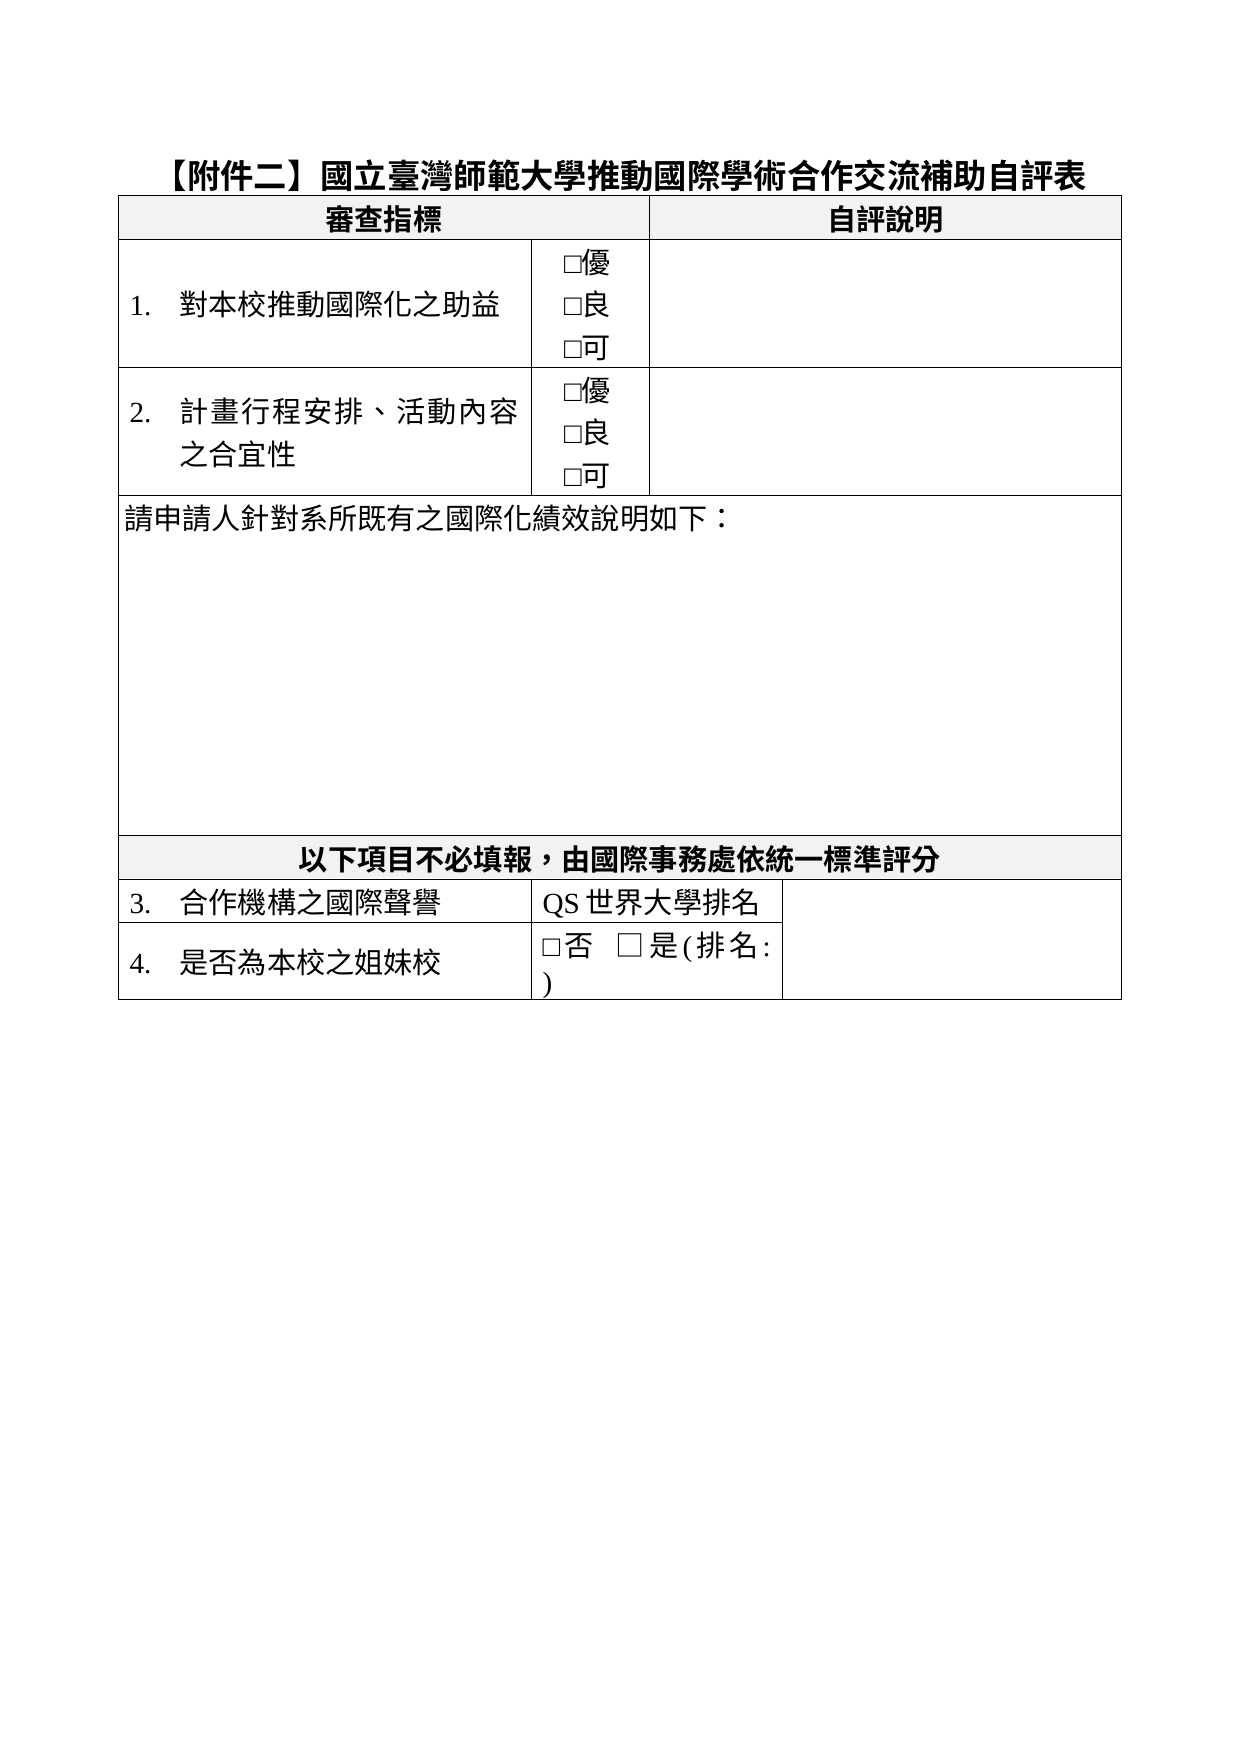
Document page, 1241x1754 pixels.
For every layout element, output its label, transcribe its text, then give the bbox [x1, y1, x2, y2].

table_header 自評說明 [650, 196, 1121, 239]
table_cell QS世界大學排名 [532, 880, 782, 922]
table_cell [650, 368, 1121, 494]
table_cell 是否為本校之姐妹校 [119, 923, 531, 999]
table_header 審查指標 [119, 196, 649, 239]
table_cell □優 □良 □可 [532, 368, 649, 494]
table_cell □否 □是(排名: ) [532, 923, 782, 999]
table_cell □優 □良 □可 [532, 240, 649, 367]
text 【附件二】國立臺灣師範大學推動國際學術合作交流補助自評表 [118, 133, 1122, 195]
table_cell 對本校推動國際化之助益 [119, 240, 531, 367]
table_cell 請申請人針對系所既有之國際化績效說明如下： [119, 496, 1121, 835]
table_cell 計畫行程安排、活動內容之合宜性 [119, 368, 531, 494]
table_cell 以下項目不必填報，由國際事務處依統一標準評分 [119, 836, 1121, 878]
table_cell [650, 240, 1121, 367]
table_cell 合作機構之國際聲譽 [119, 880, 531, 922]
table_cell [783, 880, 1121, 999]
